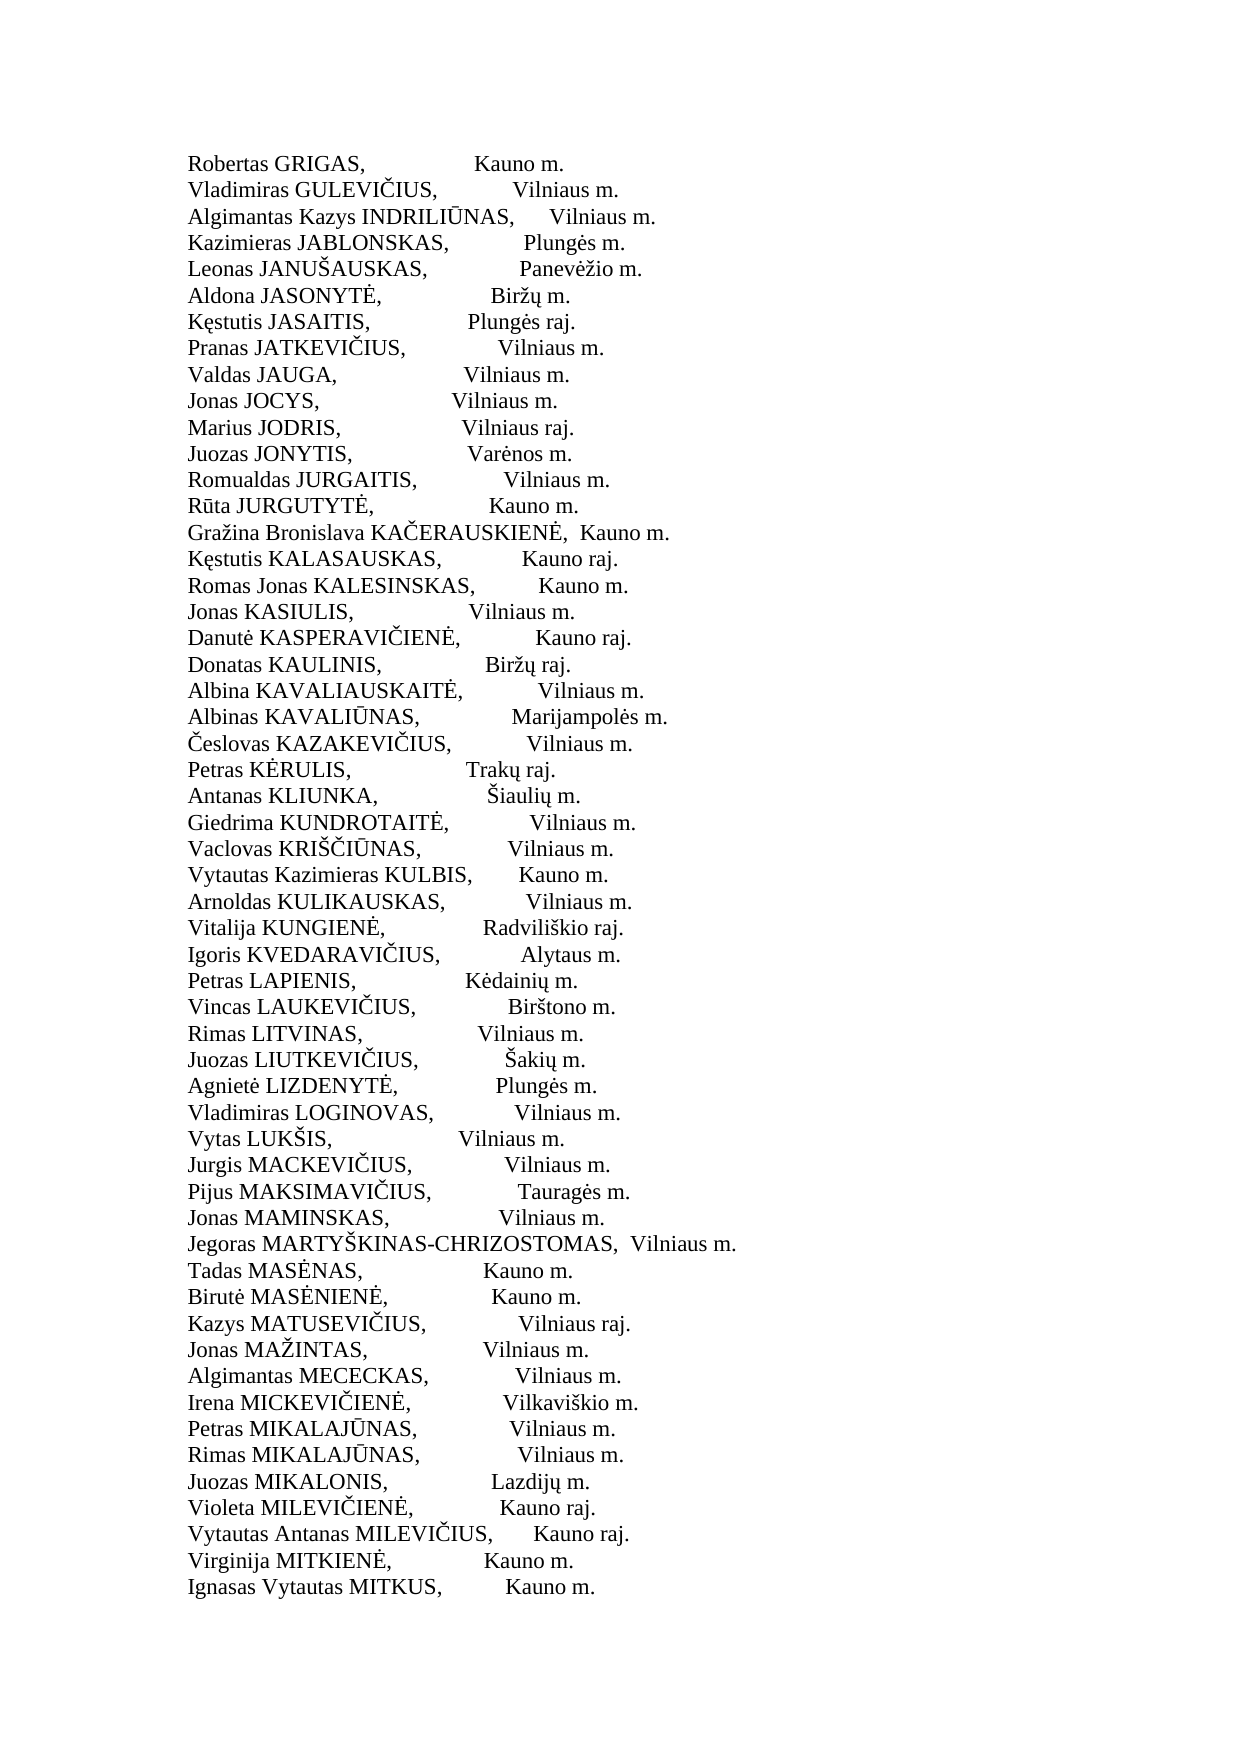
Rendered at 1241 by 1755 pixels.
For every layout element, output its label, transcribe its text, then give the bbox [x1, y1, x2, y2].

text Vladimiras LOGINOVAS, Vilniaus m. [187, 1099, 1053, 1125]
text Albina KAVALIAUSKAITĖ, Vilniaus m. [187, 677, 1053, 703]
text Algimantas MECECKAS, Vilniaus m. [187, 1362, 1053, 1389]
text Vincas LAUKEVIČIUS, Birštono m. [187, 993, 1053, 1020]
text Juozas LIUTKEVIČIUS, Šakių m. [187, 1046, 1053, 1072]
text Danutė KASPERAVIČIENĖ, Kauno raj. [187, 624, 1053, 651]
text Birutė MASĖNIENĖ, Kauno m. [187, 1283, 1053, 1309]
text Vytas LUKŠIS, Vilniaus m. [187, 1125, 1053, 1151]
text Pranas JATKEVIČIUS, Vilniaus m. [187, 334, 1053, 361]
text Rūta JURGUTYTĖ, Kauno m. [187, 493, 1053, 519]
text Igoris KVEDARAVIČIUS, Alytaus m. [187, 941, 1053, 967]
text Arnoldas KULIKAUSKAS, Vilniaus m. [187, 888, 1053, 914]
text Kazimieras JABLONSKAS, Plungės m. [187, 229, 1053, 255]
text Vaclovas KRIŠČIŪNAS, Vilniaus m. [187, 835, 1053, 862]
text Kęstutis JASAITIS, Plungės raj. [187, 308, 1053, 334]
text Kazys MATUSEVIČIUS, Vilniaus raj. [187, 1309, 1053, 1336]
text Donatas KAULINIS, Biržų raj. [187, 651, 1053, 677]
text Romualdas JURGAITIS, Vilniaus m. [187, 466, 1053, 493]
text Petras MIKALAJŪNAS, Vilniaus m. [187, 1415, 1053, 1441]
text Jonas MAMINSKAS, Vilniaus m. [187, 1204, 1053, 1231]
text Agnietė LIZDENYTĖ, Plungės m. [187, 1072, 1053, 1099]
text Leonas JANUŠAUSKAS, Panevėžio m. [187, 255, 1053, 282]
text Pijus MAKSIMAVIČIUS, Tauragės m. [187, 1178, 1053, 1204]
text Juozas JONYTIS, Varėnos m. [187, 440, 1053, 466]
text Tadas MASĖNAS, Kauno m. [187, 1257, 1053, 1283]
text Giedrima KUNDROTAITĖ, Vilniaus m. [187, 809, 1053, 835]
text Virginija MITKIENĖ, Kauno m. [187, 1547, 1053, 1573]
text Jonas KASIULIS, Vilniaus m. [187, 598, 1053, 624]
text Rimas LITVINAS, Vilniaus m. [187, 1020, 1053, 1046]
text Vytautas Kazimieras KULBIS, Kauno m. [187, 862, 1053, 888]
text Kęstutis KALASAUSKAS, Kauno raj. [187, 545, 1053, 572]
text Albinas KAVALIŪNAS, Marijampolės m. [187, 703, 1053, 730]
text Gražina Bronislava KAČERAUSKIENĖ, Kauno m. [187, 519, 1053, 545]
text Jonas MAŽINTAS, Vilniaus m. [187, 1336, 1053, 1362]
text Jegoras MARTYŠKINAS-CHRIZOSTOMAS, Vilniaus m. [187, 1231, 1053, 1257]
text Robertas GRIGAS, Kauno m. [187, 150, 1053, 176]
text Juozas MIKALONIS, Lazdijų m. [187, 1468, 1053, 1494]
text Ignasas Vytautas MITKUS, Kauno m. [187, 1573, 1053, 1599]
text Česlovas KAZAKEVIČIUS, Vilniaus m. [187, 730, 1053, 756]
text Irena MICKEVIČIENĖ, Vilkaviškio m. [187, 1389, 1053, 1415]
text Romas Jonas KALESINSKAS, Kauno m. [187, 572, 1053, 598]
text Petras LAPIENIS, Kėdainių m. [187, 967, 1053, 993]
text Vitalija KUNGIENĖ, Radviliškio raj. [187, 914, 1053, 941]
text Petras KĖRULIS, Trakų raj. [187, 756, 1053, 782]
text Algimantas Kazys INDRILIŪNAS, Vilniaus m. [187, 203, 1053, 229]
text Vytautas Antanas MILEVIČIUS, Kauno raj. [187, 1520, 1053, 1547]
text Vladimiras GULEVIČIUS, Vilniaus m. [187, 176, 1053, 203]
text Valdas JAUGA, Vilniaus m. [187, 361, 1053, 387]
text Marius JODRIS, Vilniaus raj. [187, 413, 1053, 440]
text Violeta MILEVIČIENĖ, Kauno raj. [187, 1494, 1053, 1520]
text Antanas KLIUNKA, Šiaulių m. [187, 782, 1053, 809]
text Jonas JOCYS, Vilniaus m. [187, 387, 1053, 413]
text Rimas MIKALAJŪNAS, Vilniaus m. [187, 1441, 1053, 1468]
text Jurgis MACKEVIČIUS, Vilniaus m. [187, 1151, 1053, 1178]
text Aldona JASONYTĖ, Biržų m. [187, 282, 1053, 308]
